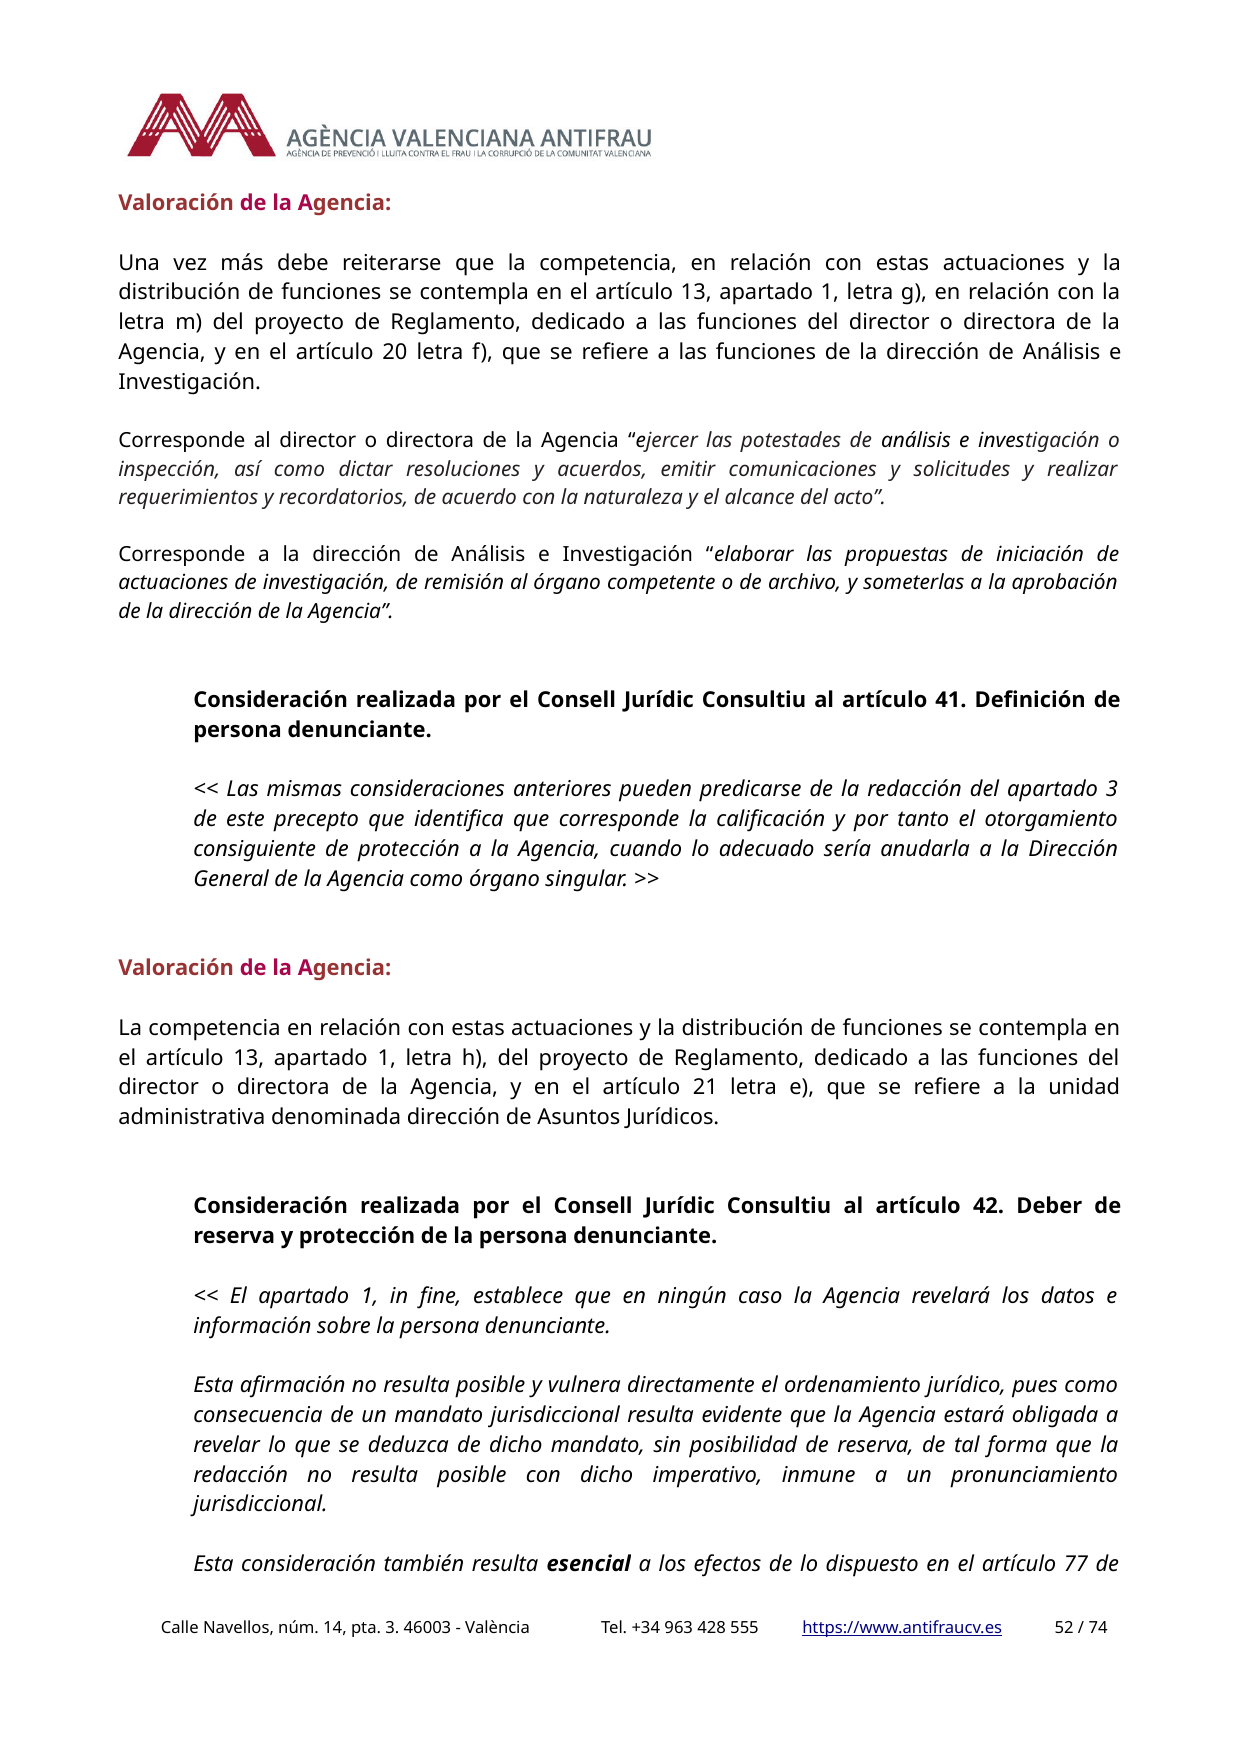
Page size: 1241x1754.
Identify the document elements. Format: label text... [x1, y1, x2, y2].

text Valoración de la Agencia: [118, 952, 1122, 982]
text Consideración realizada por el Consell Jurídic Consultiu al artículo 41. Definición de persona denunciante. [193, 684, 1122, 743]
text << El apartado 1, in fine, establece que en ningún caso la Agencia revelará los datos e información sobre la persona denunciante. [193, 1280, 1122, 1339]
text Valoración de la Agencia: [118, 187, 1122, 217]
text << Las mismas consideraciones anteriores pueden predicarse de la redacción del apartado 3 de este precepto que identifica que corresponde la calificación y por tanto el otorgamiento consiguiente de protección a la Agencia, cuando lo adecuado sería anudarla a la Dirección General de la Agencia como órgano singular. >> [193, 773, 1122, 892]
text Esta consideración también resulta esencial a los efectos de lo dispuesto en el artículo 77 de [193, 1548, 1122, 1578]
text La competencia en relación con estas actuaciones y la distribución de funciones se contempla en el artículo 13, apartado 1, letra h), del proyecto de Reglamento, dedicado a las funciones del director o directora de la Agencia, y en el artículo 21 letra e), que se refiere a la unidad administrativa denominada dirección de Asuntos Jurídicos. [118, 1012, 1122, 1131]
text Esta afirmación no resulta posible y vulnera directamente el ordenamiento jurídico, pues como consecuencia de un mandato jurisdiccional resulta evidente que la Agencia estará obligada a revelar lo que se deduzca de dicho mandato, sin posibilidad de reserva, de tal forma que la redacción no resulta posible con dicho imperativo, inmune a un pronunciamiento jurisdiccional. [193, 1369, 1122, 1518]
text Una vez más debe reiterarse que la competencia, en relación con estas actuaciones y la distribución de funciones se contempla en el artículo 13, apartado 1, letra g), en relación con la letra m) del proyecto de Reglamento, dedicado a las funciones del director o directora de la Agencia, y en el artículo 20 letra f), que se refiere a las funciones de la dirección de Análisis e Investigación. [118, 247, 1122, 396]
picture [122, 81, 655, 166]
text Corresponde al director o directora de la Agencia “ejercer las potestades de análisis e investigación o inspección, así como dictar resoluciones y acuerdos, emitir comunicaciones y solicitudes y realizar requerimientos y recordatorios, de acuerdo con la naturaleza y el alcance del acto”. [118, 425, 1122, 511]
text Consideración realizada por el Consell Jurídic Consultiu al artículo 42. Deber de reserva y protección de la persona denunciante. [193, 1190, 1122, 1250]
text Corresponde a la dirección de Análisis e Investigación “elaborar las propuestas de iniciación de actuaciones de investigación, de remisión al órgano competente o de archivo, y someterlas a la aprobación de la dirección de la Agencia”. [118, 539, 1122, 624]
